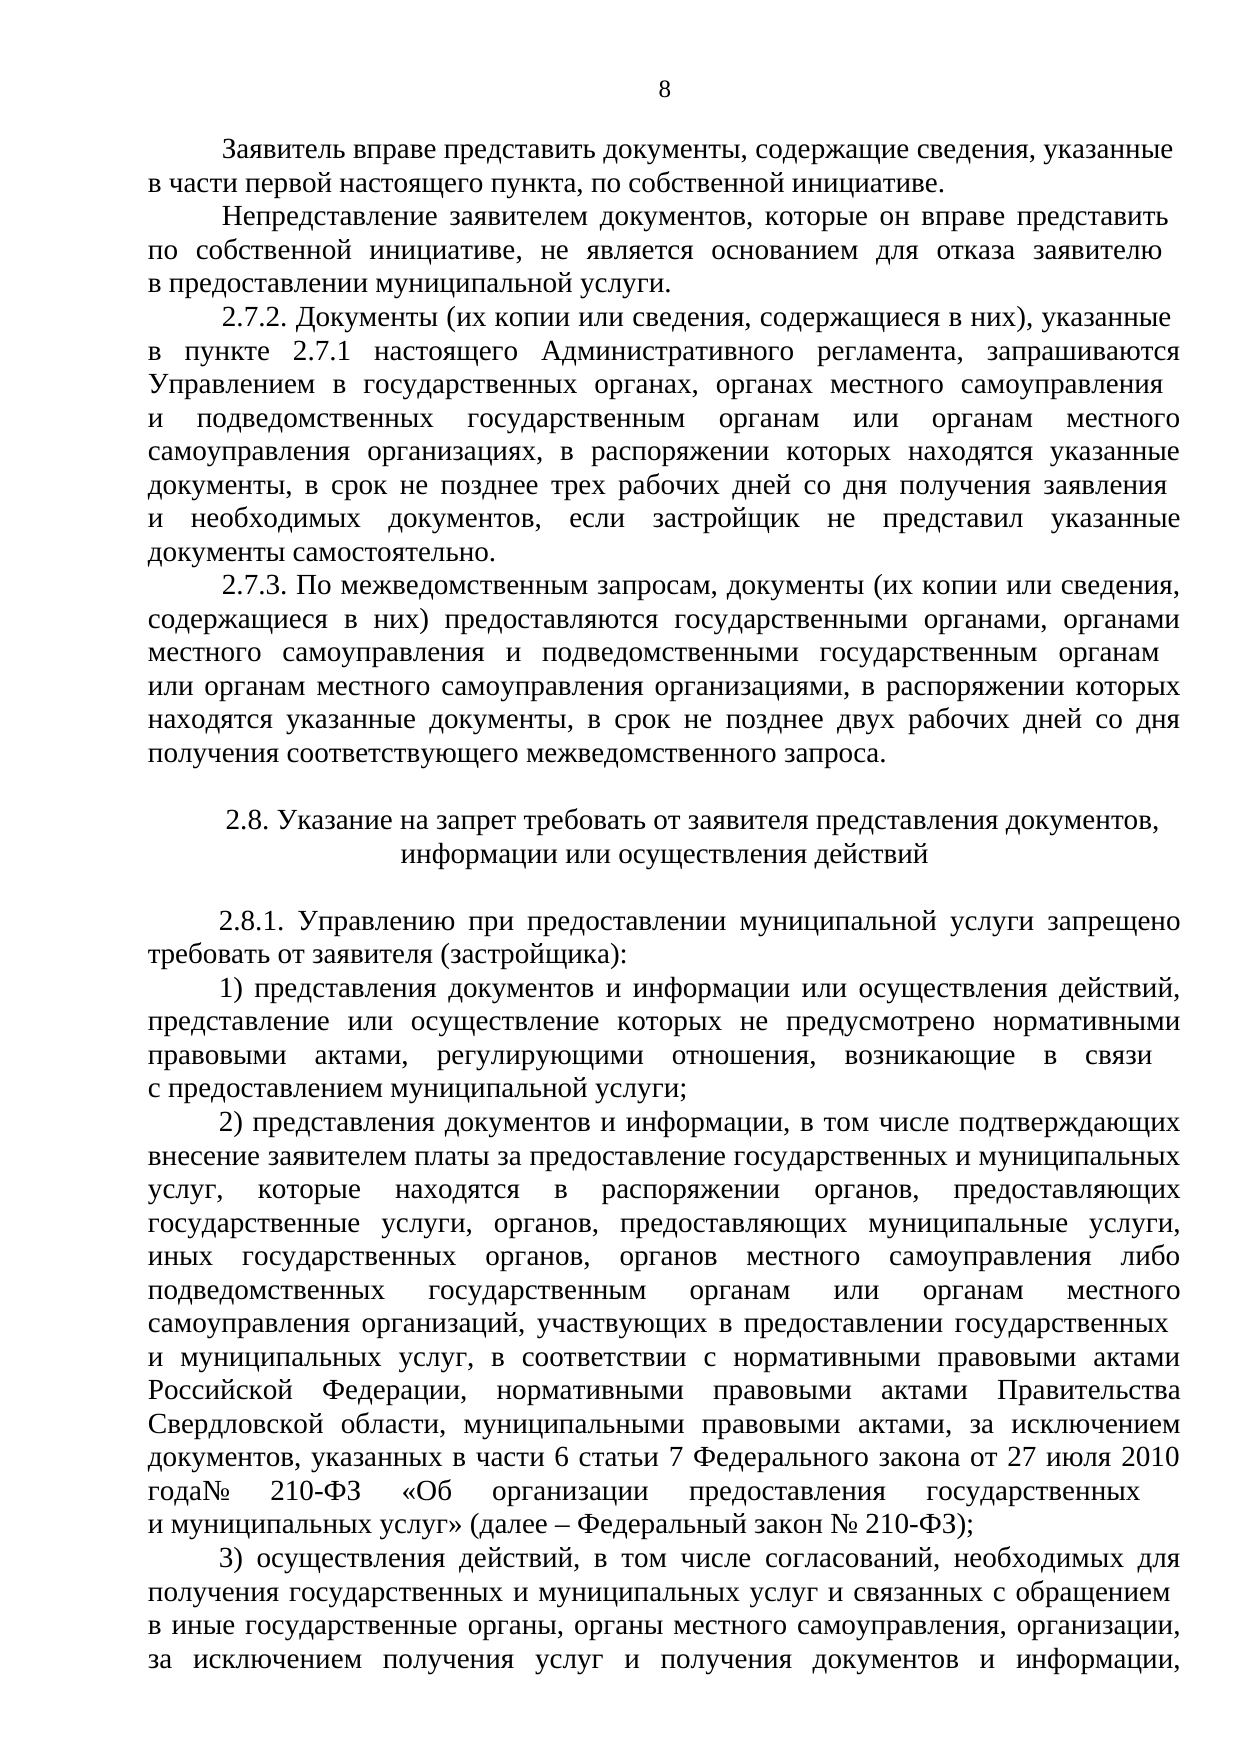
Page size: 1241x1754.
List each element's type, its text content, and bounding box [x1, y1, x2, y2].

text 2.7.3. По межведомственным запросам, документы (их копии или сведения, содержащиеся в них) предоставляются государственными органами, органами местного самоуправления и подведомственными государственным органам или органам местного самоуправления организациями, в распоряжении которых находятся указанные документы, в срок не позднее двух рабочих дней со дня получения соответствующего межведомственного запроса. [148, 567, 1181, 769]
text 3) осуществления действий, в том числе согласований, необходимых для получения государственных и муниципальных услуг и связанных с обращением в иные государственные органы, органы местного самоуправления, организации, за исключением получения услуг и получения документов и информации, [148, 1540, 1181, 1674]
text Заявитель вправе представить документы, содержащие сведения, указанные в части первой настоящего пункта, по собственной инициативе. [148, 131, 1181, 198]
text 2.7.2. Документы (их копии или сведения, содержащиеся в них), указанные в пункте 2.7.1 настоящего Административного регламента, запрашиваются Управлением в государственных органах, органах местного самоуправления и подведомственных государственным органам или органам местного самоуправления организациях, в распоряжении которых находятся указанные документы, в срок не позднее трех рабочих дней со дня получения заявления и необходимых документов, если застройщик не представил указанные документы самостоятельно. [148, 299, 1181, 567]
text 2.8. Указание на запрет требовать от заявителя представления документов, информации или осуществления действий [148, 802, 1181, 869]
text 2.8.1. Управлению при предоставлении муниципальной услуги запрещено требовать от заявителя (застройщика): [148, 903, 1181, 970]
text 2) представления документов и информации, в том числе подтверждающих внесение заявителем платы за предоставление государственных и муниципальных услуг, которые находятся в распоряжении органов, предоставляющих государственные услуги, органов, предоставляющих муниципальные услуги, иных государственных органов, органов местного самоуправления либо подведомственных государственным органам или органам местного самоуправления организаций, участвующих в предоставлении государственных и муниципальных услуг, в соответствии с нормативными правовыми актами Российской Федерации, нормативными правовыми актами Правительства Свердловской области, муниципальными правовыми актами, за исключением документов, указанных в части 6 статьи 7 Федерального закона от 27 июля 2010 года№ 210-ФЗ «Об организации предоставления государственных и муниципальных услуг» (далее – Федеральный закон № 210-ФЗ); [148, 1104, 1181, 1540]
text Непредставление заявителем документов, которые он вправе представить по собственной инициативе, не является основанием для отказа заявителю в предоставлении муниципальной услуги. [148, 198, 1181, 299]
text 1) представления документов и информации или осуществления действий, представление или осуществление которых не предусмотрено нормативными правовыми актами, регулирующими отношения, возникающие в связи с предоставлением муниципальной услуги; [148, 970, 1181, 1104]
